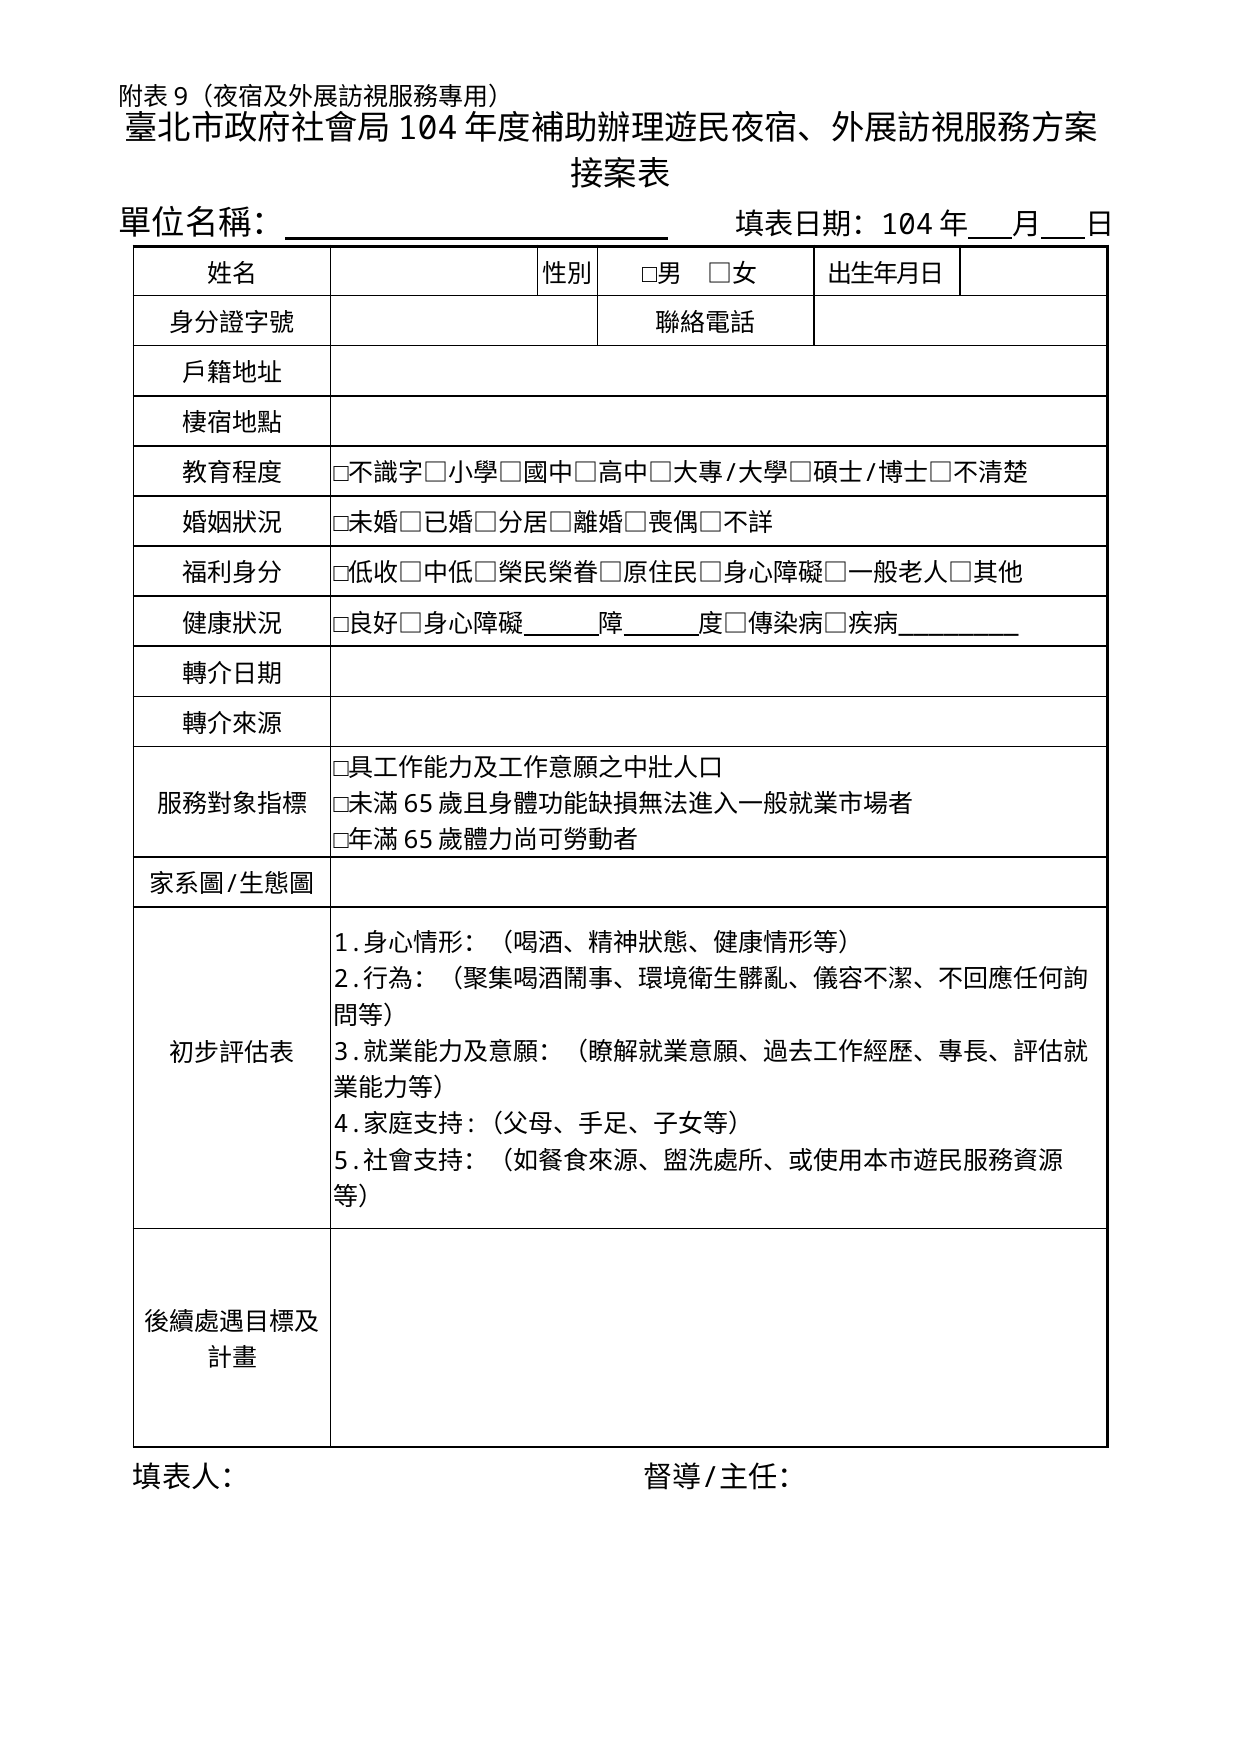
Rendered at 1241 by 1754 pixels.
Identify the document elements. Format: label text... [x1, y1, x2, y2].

table_cell 轉介日期 [134, 647, 330, 696]
table_header [331, 248, 537, 295]
table_cell [815, 296, 1106, 345]
table_cell 初步評估表 [134, 908, 330, 1228]
table_cell [331, 647, 1106, 696]
table_cell 身分證字號 [134, 296, 330, 345]
table_cell □具工作能力及工作意願之中壯人口 □未滿65歲且身體功能缺損無法進入一般就業市場者 □年滿65歲體力尚可勞動者 [331, 747, 1106, 856]
table_cell 1.身心情形：（喝酒、精神狀態、健康情形等） 2.行為：（聚集喝酒鬧事、環境衛生髒亂、儀容不潔、不回應任何詢問等） 3.就業能力及意願：（瞭解就業意願、過去工作經歷、專長、評估就業能力等） 4.家庭支持:（父母、手足、子女等） 5.社會支持：（如餐食來源、盥洗處所、或使用本市遊民服務資源等） [331, 908, 1106, 1228]
text 接案表 [118, 146, 1122, 194]
table_cell 服務對象指標 [134, 747, 330, 856]
table_header 出生年月日 [815, 248, 959, 295]
table_cell 福利身分 [134, 547, 330, 595]
table_header □男 □女 [598, 248, 813, 295]
table_cell □不識字□小學□國中□高中□大專/大學□碩士/博士□不清楚 [331, 447, 1106, 495]
table_cell [331, 697, 1106, 746]
table_cell 婚姻狀況 [134, 497, 330, 545]
text 臺北市政府社會局104年度補助辦理遊民夜宿、外展訪視服務方案 [99, 113, 1122, 146]
table_cell 家系圖/生態圖 [134, 858, 330, 906]
table_cell □未婚□已婚□分居□離婚□喪偶□不詳 [331, 497, 1106, 545]
table_cell [331, 296, 597, 345]
table_cell 教育程度 [134, 447, 330, 495]
table_cell 聯絡電話 [598, 296, 813, 345]
text 單位名稱： 填表日期：104年 月 日 [118, 194, 1122, 244]
table_cell [331, 346, 1106, 395]
table_cell □良好□身心障礙 障 度□傳染病□疾病________ [331, 597, 1106, 645]
text 附表9（夜宿及外展訪視服務專用） [118, 77, 1122, 113]
table_cell 棲宿地點 [134, 397, 330, 445]
text 填表人： 督導/主任： [118, 1448, 1122, 1498]
table_header 性別 [538, 248, 597, 295]
table_cell 轉介來源 [134, 697, 330, 746]
table_cell [331, 858, 1106, 906]
table_cell 後續處遇目標及計畫 [134, 1229, 330, 1446]
table_cell [331, 397, 1106, 445]
table_cell 戶籍地址 [134, 346, 330, 395]
table_cell [331, 1229, 1106, 1446]
table_cell □低收□中低□榮民榮眷□原住民□身心障礙□一般老人□其他 [331, 547, 1106, 595]
table_cell 健康狀況 [134, 597, 330, 645]
table_header 姓名 [134, 248, 330, 295]
table_header [961, 248, 1106, 295]
